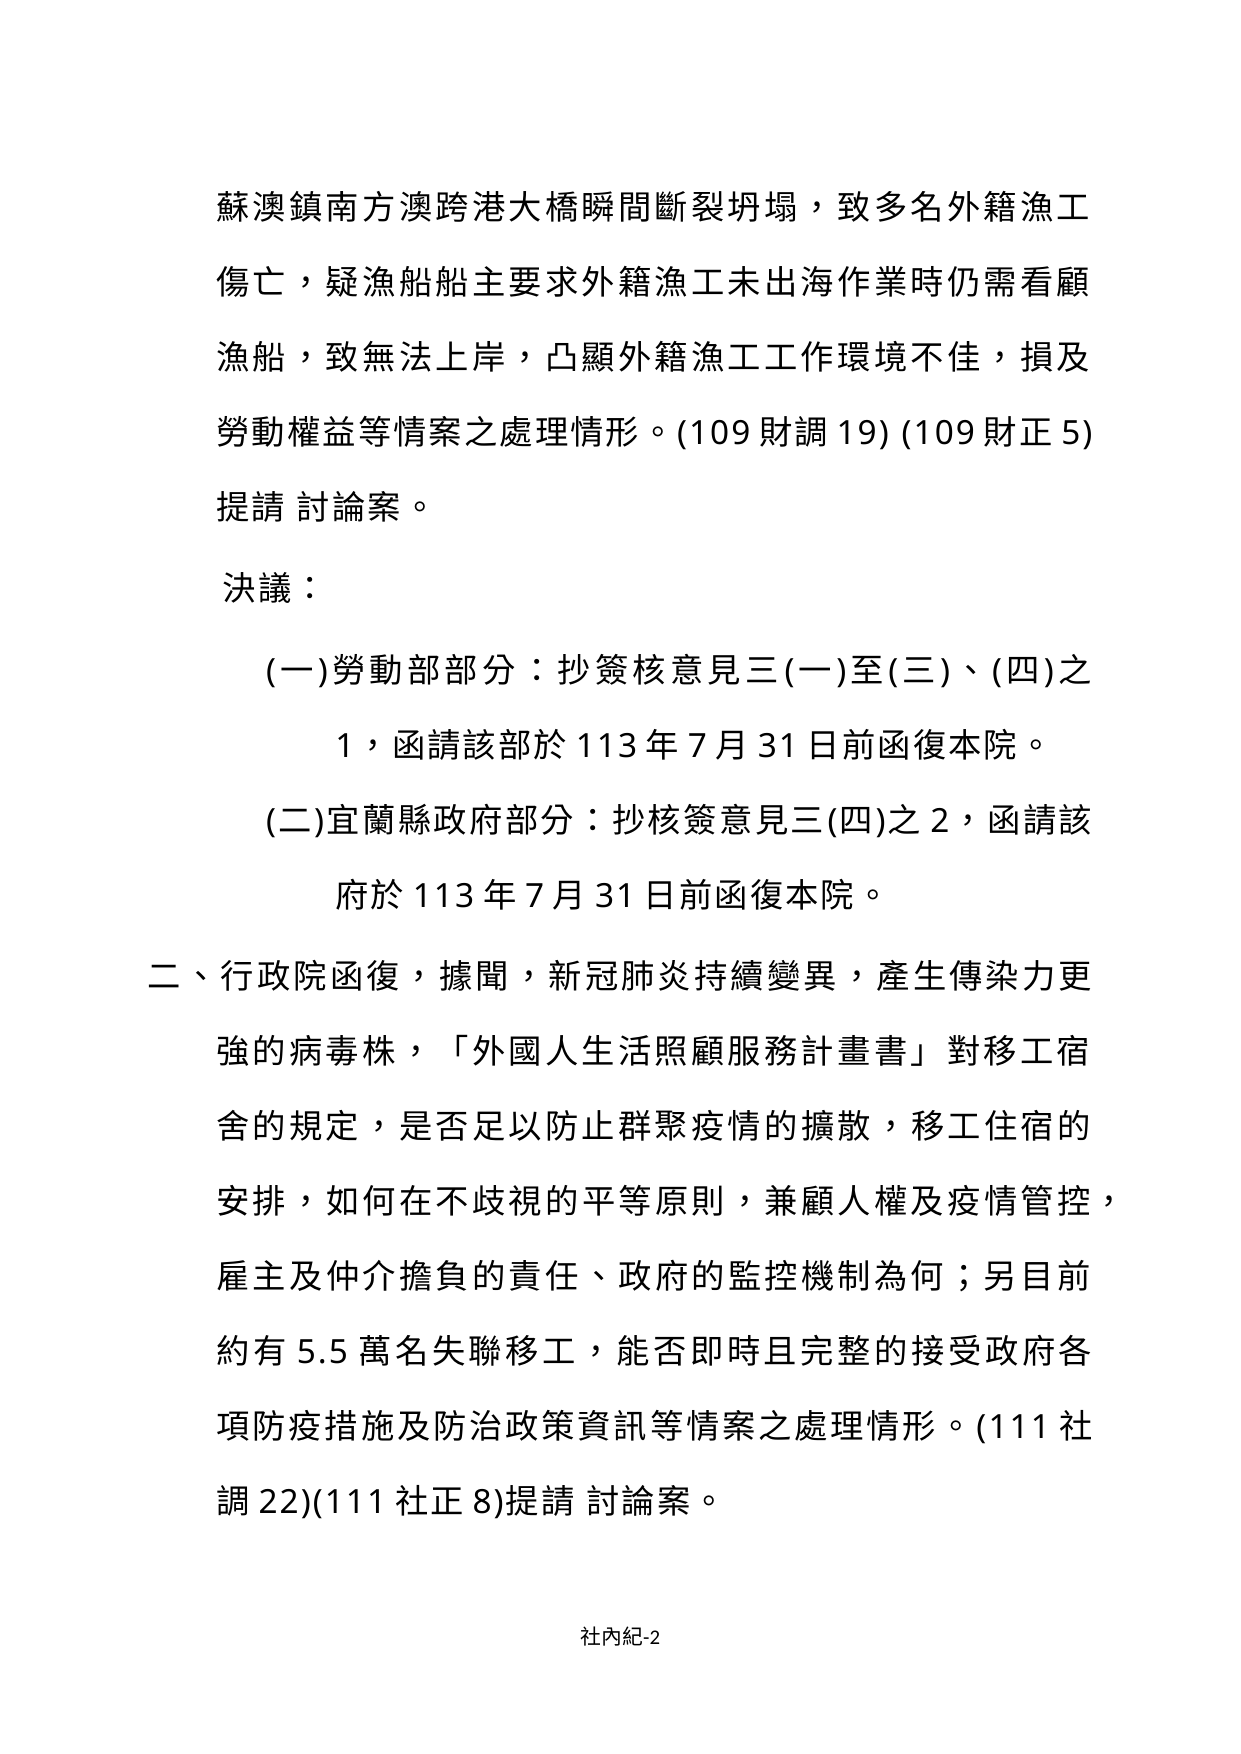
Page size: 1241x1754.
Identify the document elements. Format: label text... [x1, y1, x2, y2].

text 蘇澳鎮南方澳跨港大橋瞬間斷裂坍塌，致多名外籍漁工傷亡，疑漁船船主要求外籍漁工未出海作業時仍需看顧漁船，致無法上岸，凸顯外籍漁工工作環境不佳，損及勞動權益等情案之處理情形。(109財調19) (109財正5)提請 討論案。 [139, 166, 1101, 545]
text 二、行政院函復，據聞，新冠肺炎持續變異，產生傳染力更強的病毒株，「外國人生活照顧服務計畫書」對移工宿舍的規定，是否足以防止群聚疫情的擴散，移工住宿的安排，如何在不歧視的平等原則，兼顧人權及疫情管控，雇主及仲介擔負的責任、政府的監控機制為何；另目前約有5.5萬名失聯移工，能否即時且完整的接受政府各項防疫措施及防治政策資訊等情案之處理情形。(111社調22)(111社正8)提請 討論案。 [139, 934, 1101, 1538]
text (二)宜蘭縣政府部分：抄核簽意見三(四)之2，函請該府於113年7月31日前函復本院。 [258, 777, 1101, 932]
text 決議： [214, 547, 1101, 626]
text (一)勞動部部分：抄簽核意見三(一)至(三)、(四)之1，函請該部於113年7月31日前函復本院。 [258, 628, 1101, 777]
